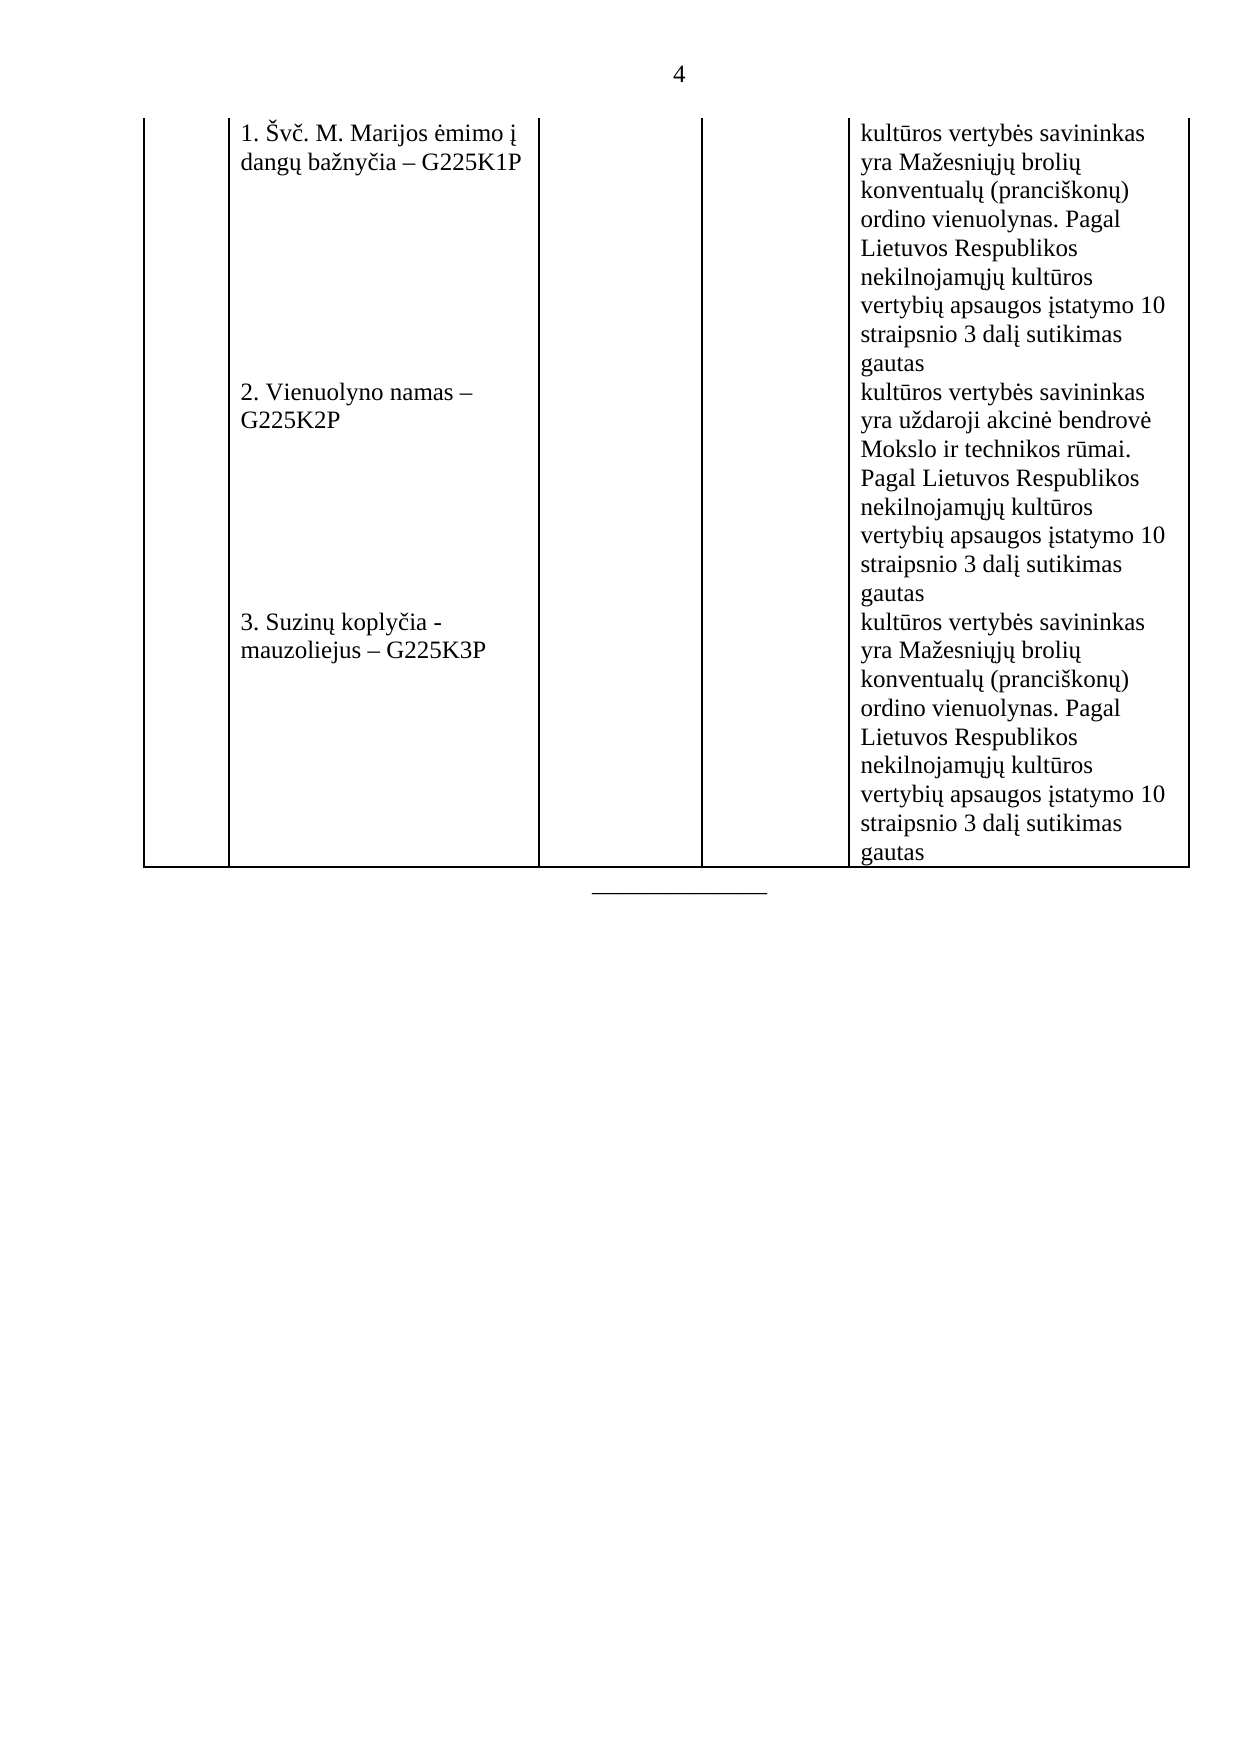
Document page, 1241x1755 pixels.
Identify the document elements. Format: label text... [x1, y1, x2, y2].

table_cell 3. Suzinų koplyčia - mauzoliejus – G225K3P [230, 607, 538, 866]
table_cell [145, 377, 228, 607]
table_cell kultūros vertybės savininkas yra Mažesniųjų brolių konventualų (pranciškonų) ordino vienuolynas. Pagal Lietuvos Respublikos nekilnojamųjų kultūros vertybių apsaugos įstatymo 10 straipsnio 3 dalį sutikimas gautas [850, 607, 1188, 866]
table_cell [145, 607, 228, 866]
table_cell [540, 118, 701, 377]
table_cell [540, 377, 701, 607]
table_cell kultūros vertybės savininkas yra uždaroji akcinė bendrovė Mokslo ir technikos rūmai. Pagal Lietuvos Respublikos nekilnojamųjų kultūros vertybių apsaugos įstatymo 10 straipsnio 3 dalį sutikimas gautas [850, 377, 1188, 607]
table_cell [145, 118, 228, 377]
table_cell [703, 118, 848, 377]
table_cell 1. Švč. M. Marijos ėmimo į dangų bažnyčia – G225K1P [230, 118, 538, 377]
text ______________ [177, 868, 1181, 896]
table_cell [540, 607, 701, 866]
table_cell [703, 607, 848, 866]
table_cell [703, 377, 848, 607]
table_cell 2. Vienuolyno namas – G225K2P [230, 377, 538, 607]
table_cell kultūros vertybės savininkas yra Mažesniųjų brolių konventualų (pranciškonų) ordino vienuolynas. Pagal Lietuvos Respublikos nekilnojamųjų kultūros vertybių apsaugos įstatymo 10 straipsnio 3 dalį sutikimas gautas [850, 118, 1188, 377]
